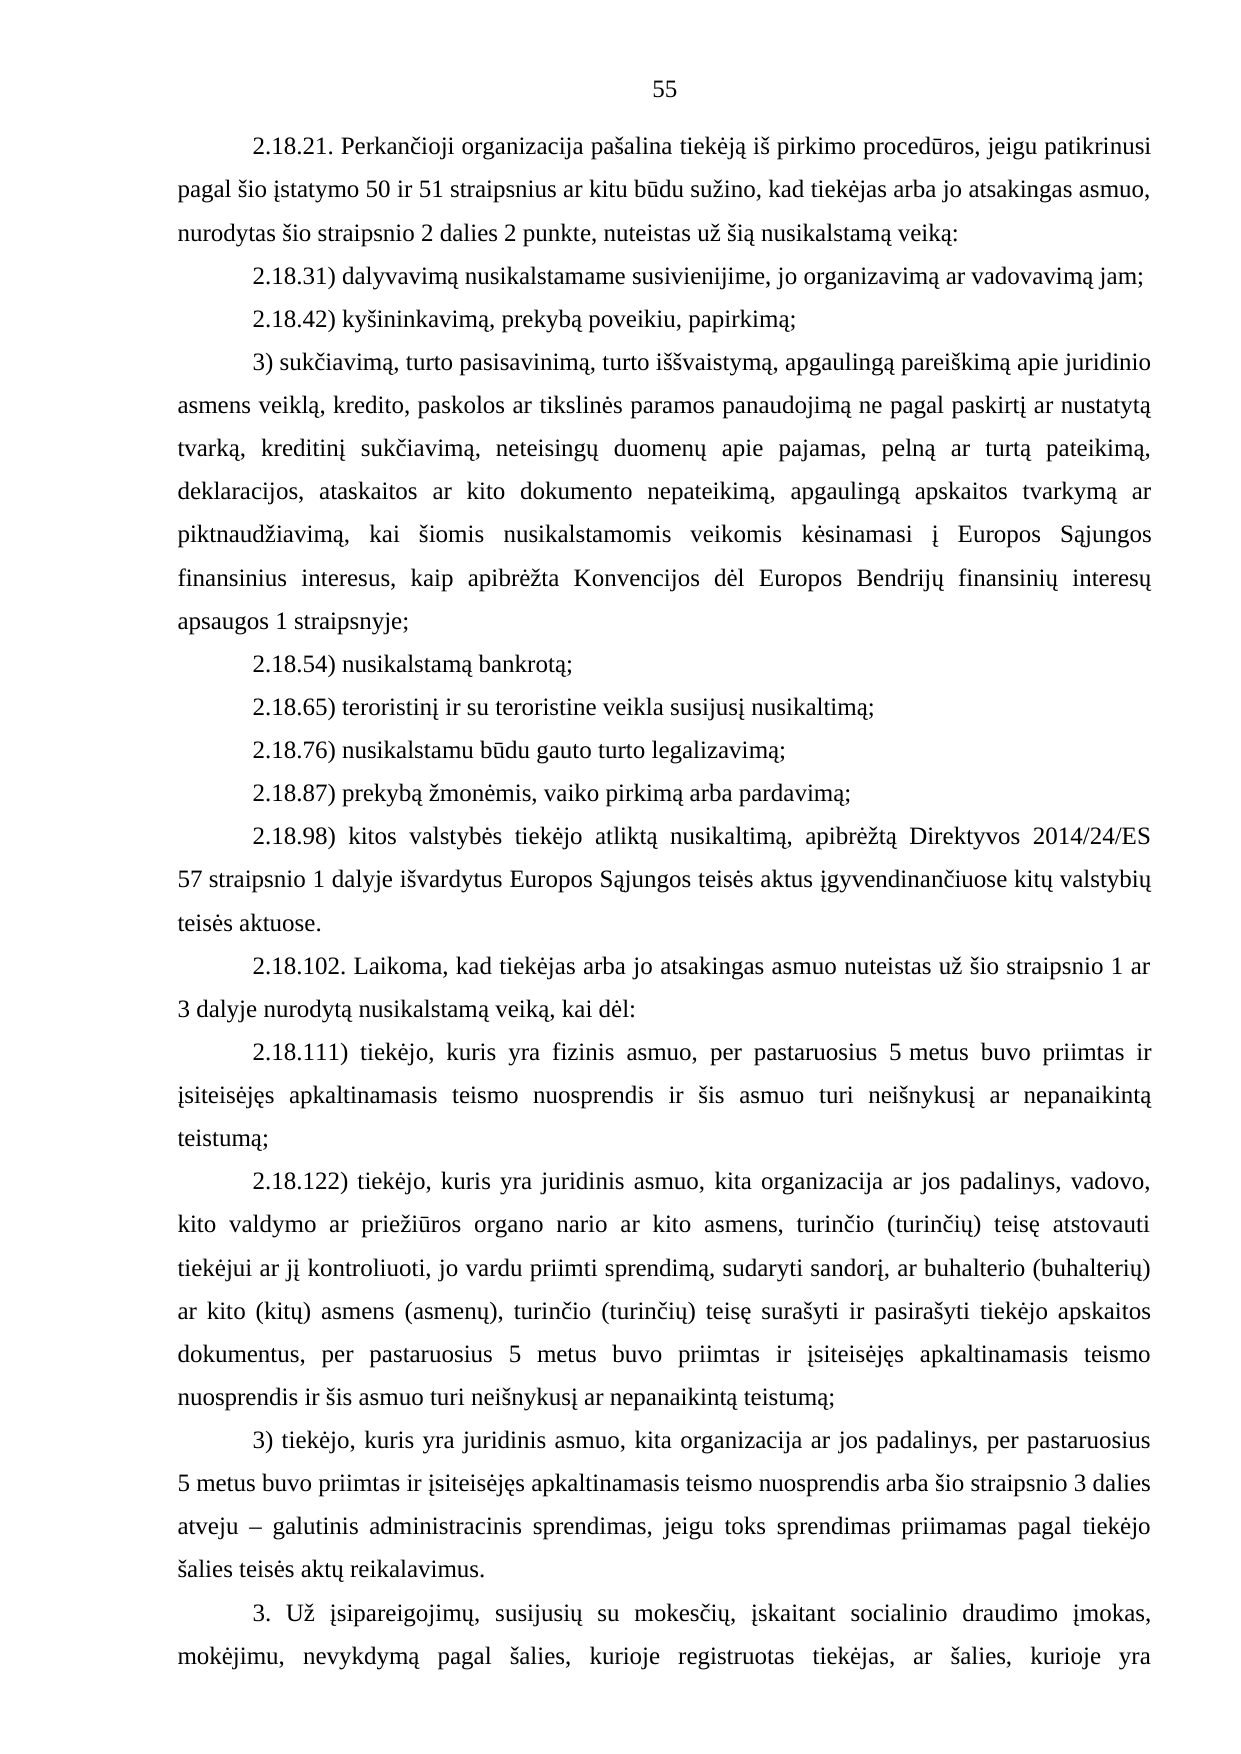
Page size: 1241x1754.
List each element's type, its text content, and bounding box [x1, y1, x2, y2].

subtitle 5) teroristinį ir su teroristine veikla susijusį nusikaltimą; [177, 692, 1152, 721]
subtitle 1) tiekėjo, kuris yra fizinis asmuo, per pastaruosius 5 metus buvo priimtas ir įsiteisėjęs apkaltinamasis teismo nuosprendis ir šis asmuo turi neišnykusį ar nepanaikintą teistumą; [177, 1037, 1152, 1152]
subtitle 2) tiekėjo, kuris yra juridinis asmuo, kita organizacija ar jos padalinys, vadovo, kito valdymo ar priežiūros organo nario ar kito asmens, turinčio (turinčių) teisę atstovauti tiekėjui ar jį kontroliuoti, jo vardu priimti sprendimą, sudaryti sandorį, ar buhalterio (buhalterių) ar kito (kitų) asmens (asmenų), turinčio (turinčių) teisę surašyti ir pasirašyti tiekėjo apskaitos dokumentus, per pastaruosius 5 metus buvo priimtas ir įsiteisėjęs apkaltinamasis teismo nuosprendis ir šis asmuo turi neišnykusį ar nepanaikintą teistumą; [177, 1166, 1152, 1411]
subtitle 2) kyšininkavimą, prekybą poveikiu, papirkimą; [177, 304, 1152, 333]
subtitle 7) prekybą žmonėmis, vaiko pirkimą arba pardavimą; [177, 778, 1152, 807]
text 3. Už įsipareigojimų, susijusių su mokesčių, įskaitant socialinio draudimo įmokas, mokėjimu, nevykdymą pagal šalies, kurioje registruotas tiekėjas, ar šalies, kurioje yra [177, 1598, 1152, 1669]
text 3) sukčiavimą, turto pasisavinimą, turto iššvaistymą, apgaulingą pareiškimą apie juridinio asmens veiklą, kredito, paskolos ar tikslinės paramos panaudojimą ne pagal paskirtį ar nustatytą tvarką, kreditinį sukčiavimą, neteisingų duomenų apie pajamas, pelną ar turtą pateikimą, deklaracijos, ataskaitos ar kito dokumento nepateikimą, apgaulingą apskaitos tvarkymą ar piktnaudžiavimą, kai šiomis nusikalstamomis veikomis kėsinamasi į Europos Sąjungos finansinius interesus, kaip apibrėžta Konvencijos dėl Europos Bendrijų finansinių interesų apsaugos 1 straipsnyje; [177, 347, 1152, 634]
subtitle 8) kitos valstybės tiekėjo atliktą nusikaltimą, apibrėžtą Direktyvos 2014/24/ES 57 straipsnio 1 dalyje išvardytus Europos Sąjungos teisės aktus įgyvendinančiuose kitų valstybių teisės aktuose. [177, 821, 1152, 936]
subtitle 4) nusikalstamą bankrotą; [177, 649, 1152, 678]
subtitle 6) nusikalstamu būdu gauto turto legalizavimą; [177, 735, 1152, 764]
subtitle 2. Laikoma, kad tiekėjas arba jo atsakingas asmuo nuteistas už šio straipsnio 1 ar 3 dalyje nurodytą nusikalstamą veiką, kai dėl: [177, 951, 1152, 1023]
subtitle 1) dalyvavimą nusikalstamame susivienijime, jo organizavimą ar vadovavimą jam; [177, 261, 1152, 289]
subtitle 1. Perkančioji organizacija pašalina tiekėją iš pirkimo procedūros, jeigu patikrinusi pagal šio įstatymo 50 ir 51 straipsnius ar kitu būdu sužino, kad tiekėjas arba jo atsakingas asmuo, nurodytas šio straipsnio 2 dalies 2 punkte, nuteistas už šią nusikalstamą veiką: [177, 131, 1152, 246]
text 3) tiekėjo, kuris yra juridinis asmuo, kita organizacija ar jos padalinys, per pastaruosius 5 metus buvo priimtas ir įsiteisėjęs apkaltinamasis teismo nuosprendis arba šio straipsnio 3 dalies atveju – galutinis administracinis sprendimas, jeigu toks sprendimas priimamas pagal tiekėjo šalies teisės aktų reikalavimus. [177, 1425, 1152, 1583]
